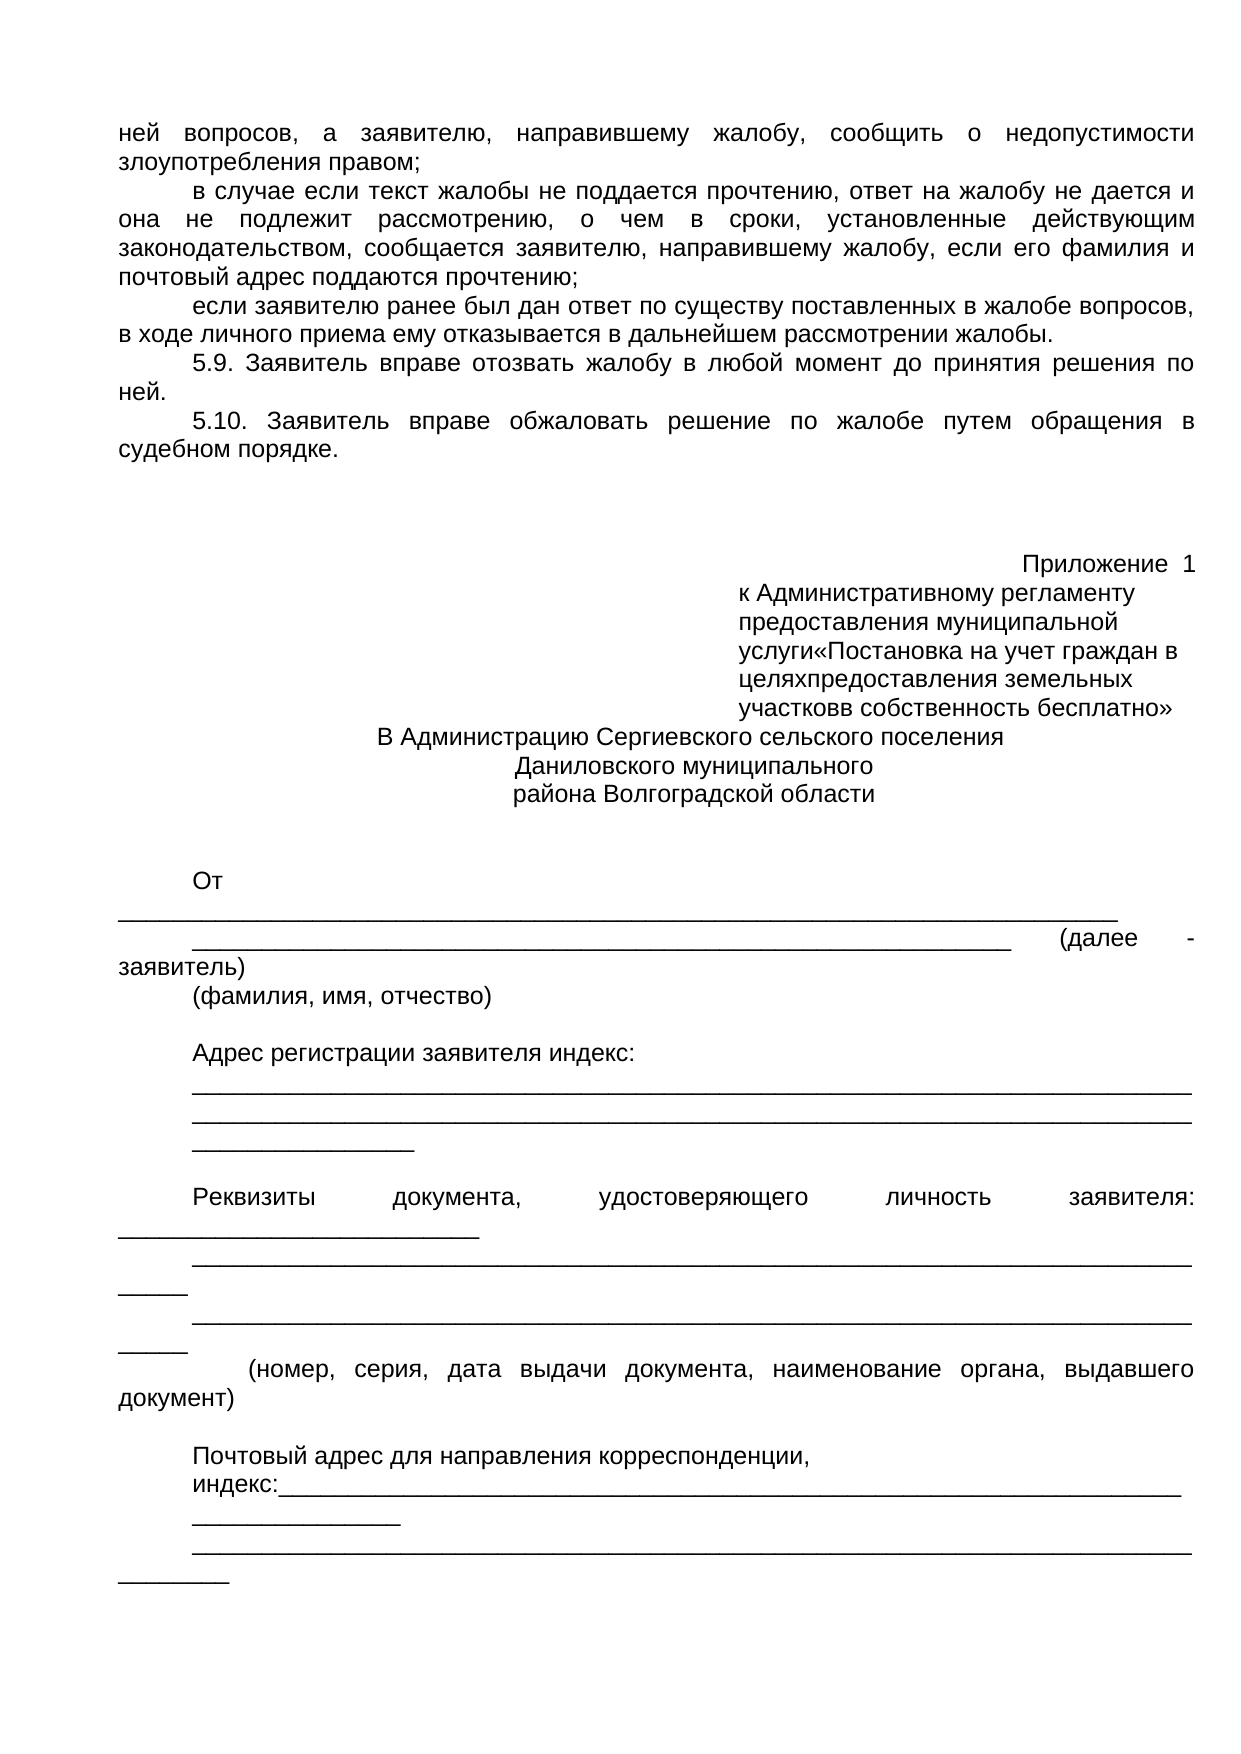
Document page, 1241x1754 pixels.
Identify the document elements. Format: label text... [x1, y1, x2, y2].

text района Волгоградской области [118, 779, 1196, 808]
text 5.9. Заявитель вправе отозвать жалобу в любой момент до принятия решения по ней. [118, 348, 1196, 406]
text если заявителю ранее был дан ответ по существу поставленных в жалобе вопросов, в ходе личного приема ему отказывается в дальнейшем рассмотрении жалобы. [118, 291, 1196, 348]
text ________________________________________________________________________________ [118, 1527, 1196, 1584]
text Реквизиты документа, удостоверяющего личность заявителя: __________________________ [118, 1182, 1196, 1239]
text ___________________________________________________________ (далее - заявитель) [118, 923, 1196, 981]
text Почтовый адрес для направления корреспонденции, индекс:________________________________________________________________________________ [192, 1441, 1196, 1527]
text (фамилия, имя, отчество) [118, 981, 1196, 1009]
text ней вопросов, а заявителю, направившему жалобу, сообщить о недопустимости злоупотребления правом; [118, 118, 1196, 176]
text Даниловского муниципального [118, 751, 1196, 779]
text (номер, серия, дата выдачи документа, наименование органа, выдавшего документ) [118, 1354, 1196, 1412]
text _____________________________________________________________________________ [118, 1297, 1196, 1354]
text В Администрацию Сергиевского сельского поселения [118, 722, 1196, 751]
text к Административному регламенту [118, 578, 1196, 607]
text Приложение 1 [118, 549, 1196, 578]
text От ________________________________________________________________________ [118, 866, 1196, 923]
text предоставления муниципальной услуги«Постановка на учет граждан в целяхпредоставления земельных участковв собственность бесплатно» [738, 607, 1196, 722]
text в случае если текст жалобы не поддается прочтению, ответ на жалобу не дается и она не подлежит рассмотрению, о чем в сроки, установленные действующим законодательством, сообщается заявителю, направившему жалобу, если его фамилия и почтовый адрес поддаются прочтению; [118, 176, 1196, 291]
text _____________________________________________________________________________ [118, 1239, 1196, 1297]
text 5.10. Заявитель вправе обжаловать решение по жалобе путем обращения в судебном порядке. [118, 406, 1196, 463]
text Адрес регистрации заявителя индекс: ________________________________________________________________________________________________________________________________________________________________ [192, 1038, 1196, 1153]
